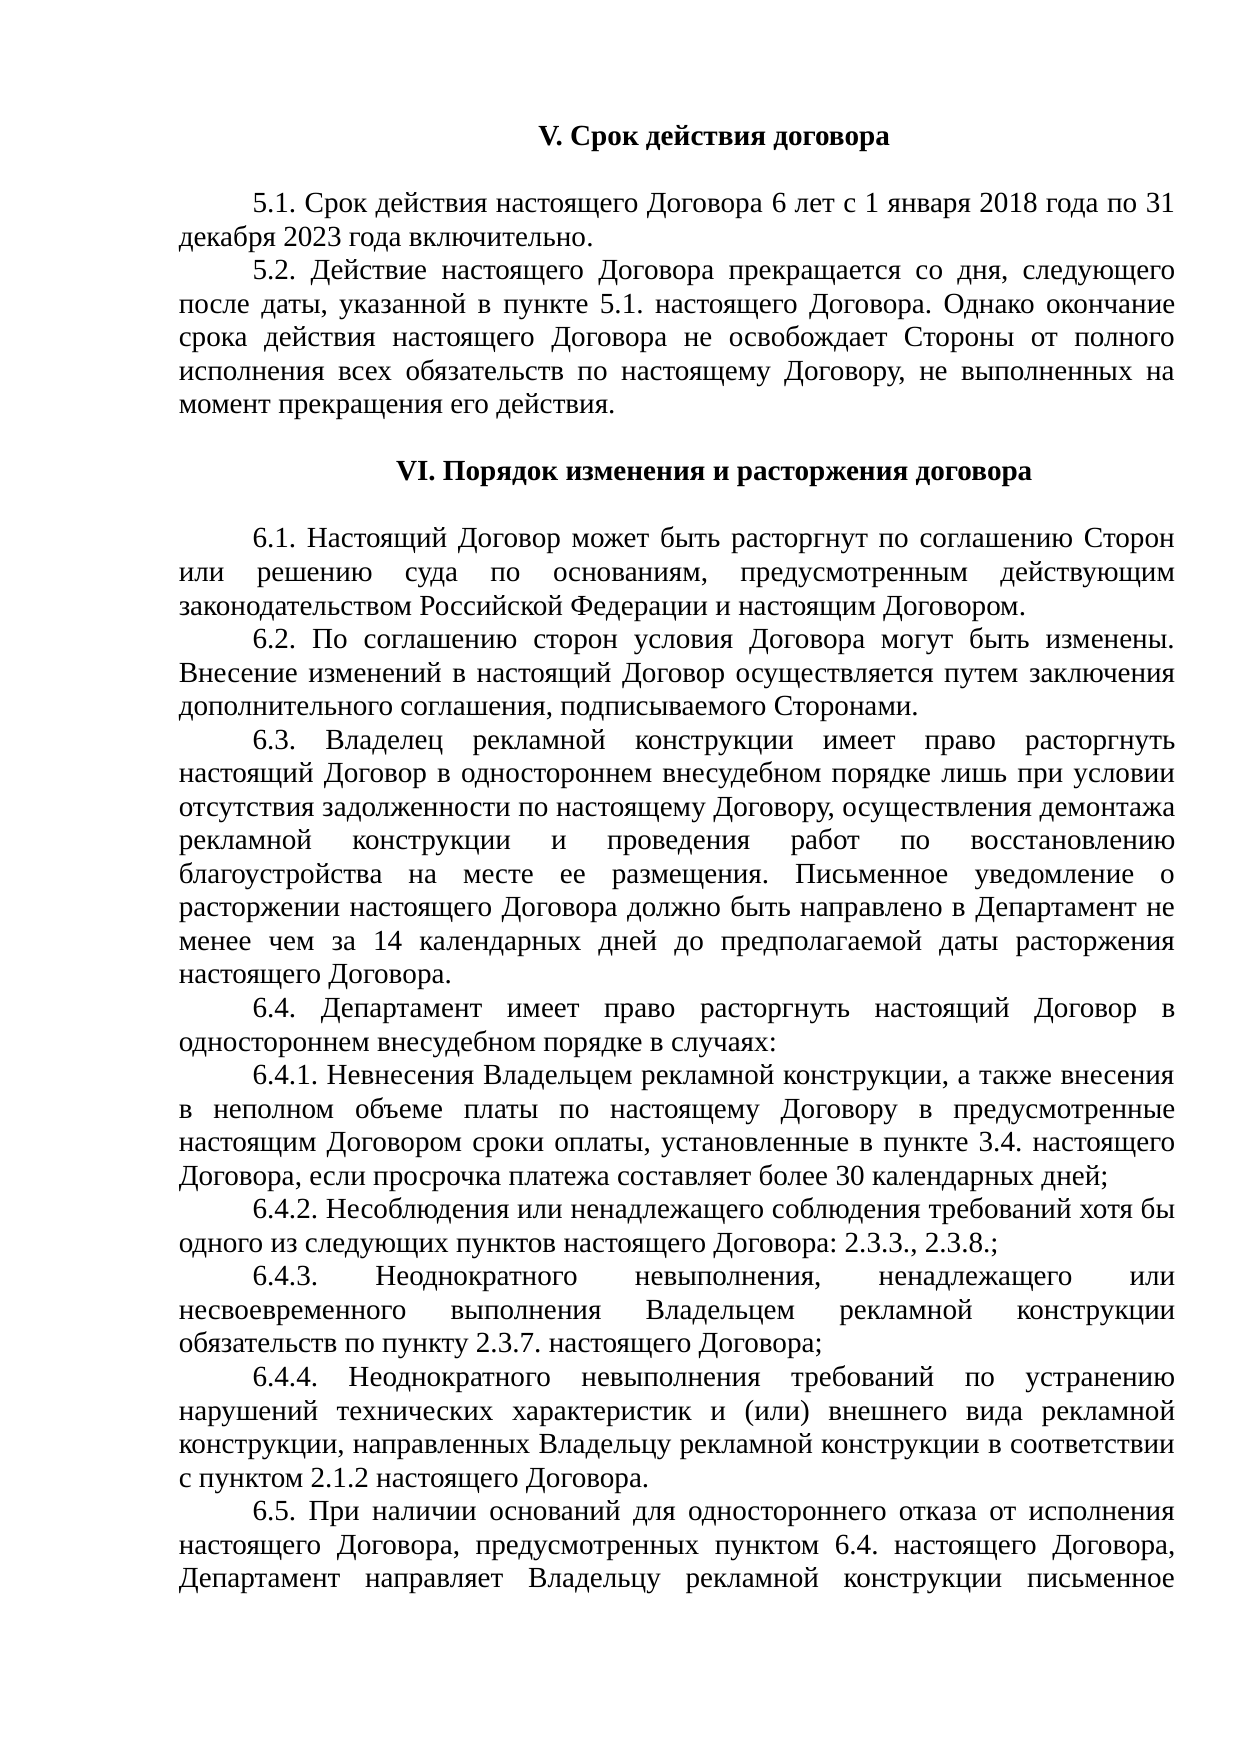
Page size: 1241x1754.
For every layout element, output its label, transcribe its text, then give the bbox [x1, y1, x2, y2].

text 6.4.3. Неоднократного невыполнения, ненадлежащего или несвоевременного выполнения Владельцем рекламной конструкции обязательств по пункту 2.3.7. настоящего Договора; [178, 1258, 1176, 1359]
text 6.3. Владелец рекламной конструкции имеет право расторгнуть настоящий Договор в одностороннем внесудебном порядке лишь при условии отсутствия задолженности по настоящему Договору, осуществления демонтажа рекламной конструкции и проведения работ по восстановлению благоустройства на месте ее размещения. Письменное уведомление о расторжении настоящего Договора должно быть направлено в Департамент не менее чем за 14 календарных дней до предполагаемой даты расторжения настоящего Договора. [178, 722, 1176, 990]
text 5.1. Срок действия настоящего Договора 6 лет с 1 января 2018 года по 31 декабря 2023 года включительно. [178, 185, 1176, 252]
text VI. Порядок изменения и расторжения договора [178, 453, 1176, 487]
subtitle V. Срок действия договора [178, 118, 1176, 152]
text 5.2. Действие настоящего Договора прекращается со дня, следующего после даты, указанной в пункте 5.1. настоящего Договора. Однако окончание срока действия настоящего Договора не освобождает Стороны от полного исполнения всех обязательств по настоящему Договору, не выполненных на момент прекращения его действия. [178, 252, 1176, 420]
text 6.5. При наличии оснований для одностороннего отказа от исполнения настоящего Договора, предусмотренных пунктом 6.4. настоящего Договора, Департамент направляет Владельцу рекламной конструкции письменное [178, 1493, 1176, 1594]
text 6.2. По соглашению сторон условия Договора могут быть изменены. Внесение изменений в настоящий Договор осуществляется путем заключения дополнительного соглашения, подписываемого Сторонами. [178, 621, 1176, 722]
text 6.1. Настоящий Договор может быть расторгнут по соглашению Сторон или решению суда по основаниям, предусмотренным действующим законодательством Российской Федерации и настоящим Договором. [178, 521, 1176, 621]
text 6.4. Департамент имеет право расторгнуть настоящий Договор в одностороннем внесудебном порядке в случаях: [178, 990, 1176, 1057]
text 6.4.2. Несоблюдения или ненадлежащего соблюдения требований хотя бы одного из следующих пунктов настоящего Договора: 2.3.3., 2.3.8.; [178, 1191, 1176, 1258]
text 6.4.1. Невнесения Владельцем рекламной конструкции, а также внесения в неполном объеме платы по настоящему Договору в предусмотренные настоящим Договором сроки оплаты, установленные в пункте 3.4. настоящего Договора, если просрочка платежа составляет более 30 календарных дней; [178, 1057, 1176, 1191]
text 6.4.4. Неоднократного невыполнения требований по устранению нарушений технических характеристик и (или) внешнего вида рекламной конструкции, направленных Владельцу рекламной конструкции в соответствии с пунктом 2.1.2 настоящего Договора. [178, 1359, 1176, 1493]
